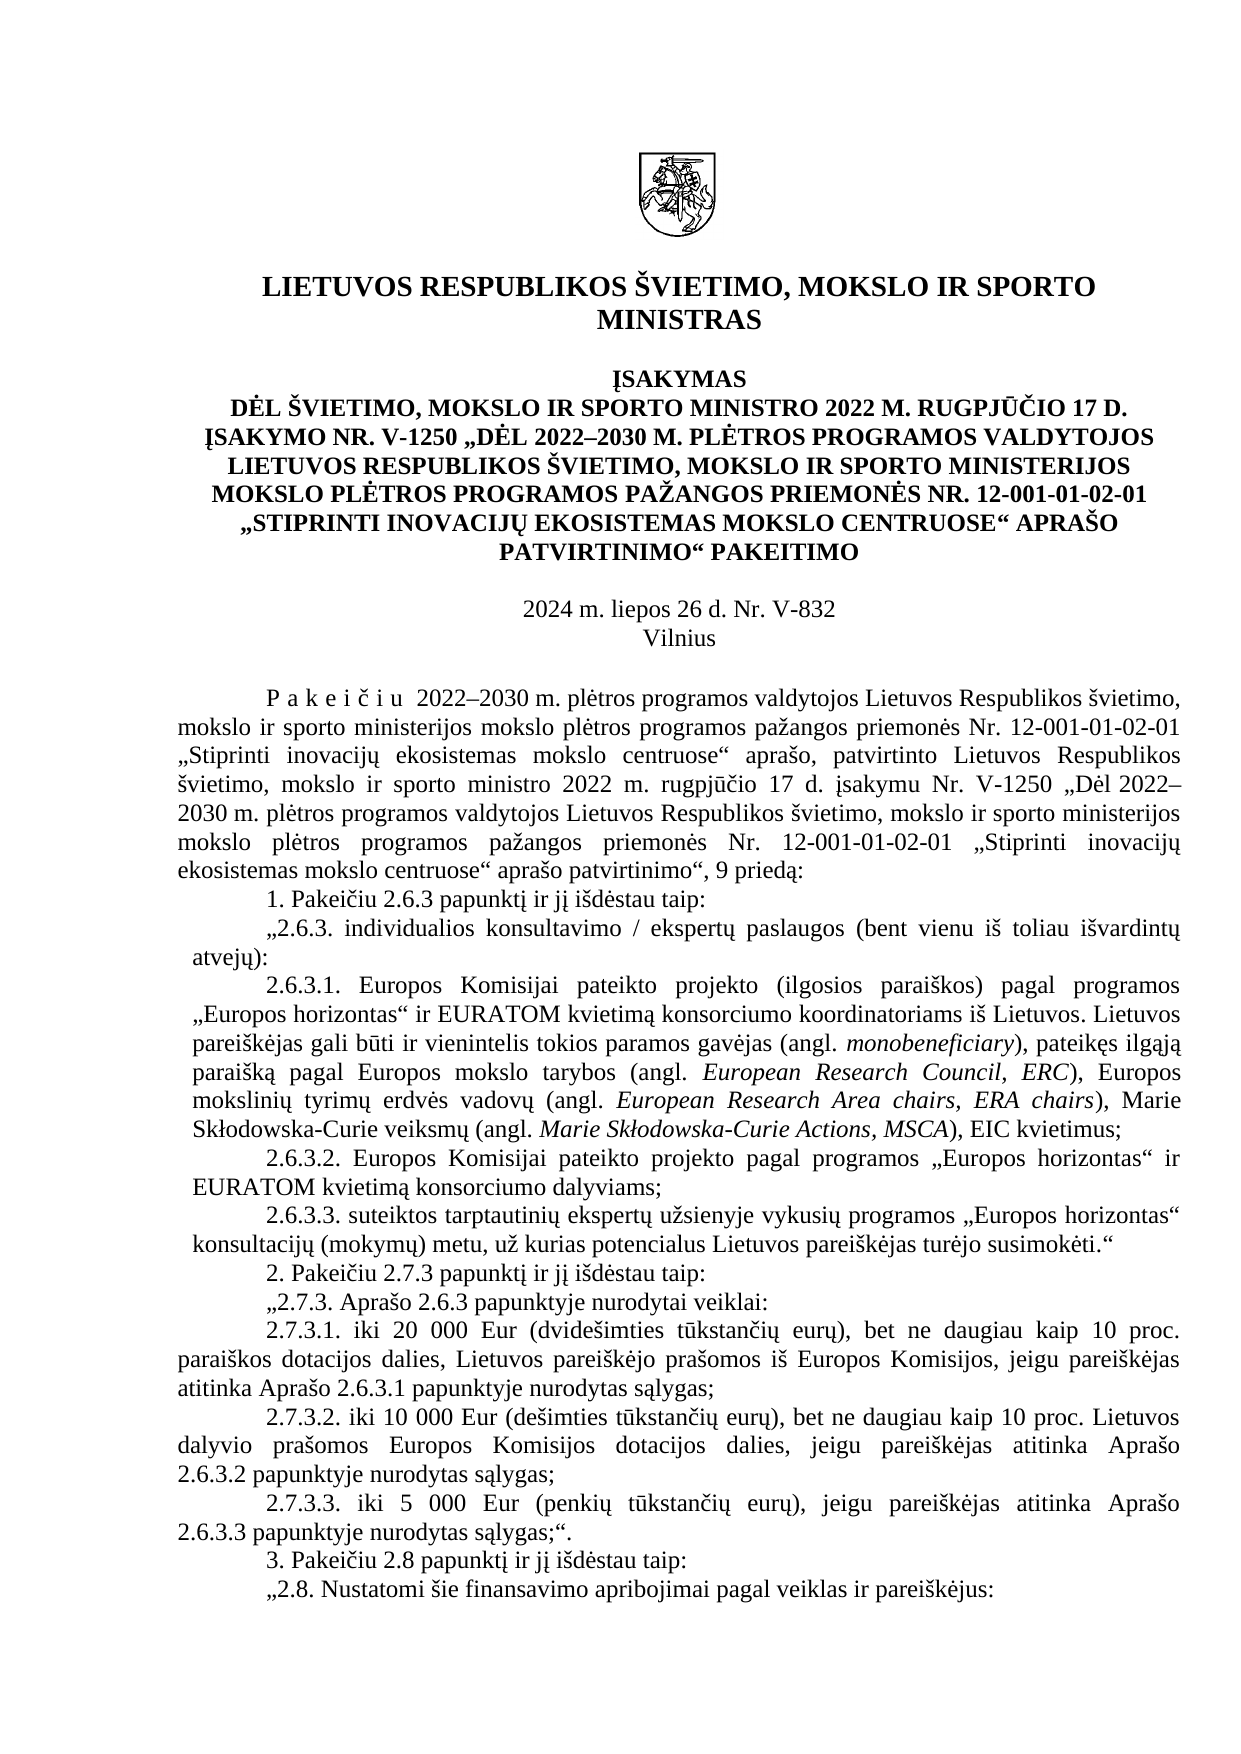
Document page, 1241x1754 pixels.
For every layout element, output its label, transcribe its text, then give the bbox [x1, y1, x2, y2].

text 3. Pakeičiu 2.8 papunktį ir jį išdėstau taip: [177, 1546, 1181, 1574]
text 2.7.3.2. iki 10 000 Eur (dešimties tūkstančių eurų), bet ne daugiau kaip 10 proc. Lietuvos dalyvio prašomos Europos Komisijos dotacijos dalies, jeigu pareiškėjas atitinka Aprašo 2.6.3.2 papunktyje nurodytas sąlygas; [177, 1402, 1181, 1488]
text LIETUVOS RESPUBLIKOS ŠVIETIMO, MOKSLO IR SPORTO MINISTRAS [177, 269, 1181, 336]
text Pakeičiu 2022–2030 m. plėtros programos valdytojos Lietuvos Respublikos švietimo, mokslo ir sporto ministerijos mokslo plėtros programos pažangos priemonės Nr. 12-001-01-02-01 „Stiprinti inovacijų ekosistemas mokslo centruose“ aprašo, patvirtinto Lietuvos Respublikos švietimo, mokslo ir sporto ministro 2022 m. rugpjūčio 17 d. įsakymu Nr. V-1250 „Dėl 2022–2030 m. plėtros programos valdytojos Lietuvos Respublikos švietimo, mokslo ir sporto ministerijos mokslo plėtros programos pažangos priemonės Nr. 12-001-01-02-01 „Stiprinti inovacijų ekosistemas mokslo centruose“ aprašo patvirtinimo“, 9 priedą: [177, 683, 1181, 884]
text ĮSAKYMAS [177, 364, 1181, 393]
text „2.8. Nustatomi šie finansavimo apribojimai pagal veiklas ir pareiškėjus: [177, 1574, 1181, 1603]
text „2.7.3. Aprašo 2.6.3 papunktyje nurodytai veiklai: [177, 1287, 1181, 1316]
text 2. Pakeičiu 2.7.3 papunktį ir jį išdėstau taip: [266, 1258, 1181, 1287]
text DĖL ŠVIETIMO, MOKSLO IR SPORTO MINISTRO 2022 M. RUGPJŪČIO 17 D. ĮSAKYMO NR. V-1250 „DĖL 2022–2030 M. PLĖTROS PROGRAMOS VALDYTOJOS LIETUVOS RESPUBLIKOS ŠVIETIMO, MOKSLO IR SPORTO MINISTERIJOS MOKSLO PLĖTROS PROGRAMOS PAŽANGOS PRIEMONĖS NR. 12-001-01-02-01 „STIPRINTI INOVACIJŲ EKOSISTEMAS MOKSLO CENTRUOSE“ APRAŠO PATVIRTINIMO“ PAKEITIMO [177, 393, 1181, 566]
text 2.7.3.1. iki 20 000 Eur (dvidešimties tūkstančių eurų), bet ne daugiau kaip 10 proc. paraiškos dotacijos dalies, Lietuvos pareiškėjo prašomos iš Europos Komisijos, jeigu pareiškėjas atitinka Aprašo 2.6.3.1 papunktyje nurodytas sąlygas; [177, 1316, 1181, 1402]
text „2.6.3. individualios konsultavimo / ekspertų paslaugos (bent vienu iš toliau išvardintų atvejų): [192, 913, 1181, 971]
text 2024 m. liepos 26 d. Nr. V-832 [177, 594, 1181, 623]
text 2.7.3.3. iki 5 000 Eur (penkių tūkstančių eurų), jeigu pareiškėjas atitinka Aprašo 2.6.3.3 papunktyje nurodytas sąlygas;“. [177, 1488, 1181, 1546]
text 2.6.3.2. Europos Komisijai pateikto projekto pagal programos „Europos horizontas“ ir EURATOM kvietimą konsorciumo dalyviams; [192, 1143, 1181, 1201]
text 1. Pakeičiu 2.6.3 papunktį ir jį išdėstau taip: [177, 884, 1181, 913]
text 2.6.3.3. suteiktos tarptautinių ekspertų užsienyje vykusių programos „Europos horizontas“ konsultacijų (mokymų) metu, už kurias potencialus Lietuvos pareiškėjas turėjo susimokėti.“ [192, 1201, 1181, 1258]
text 2.6.3.1. Europos Komisijai pateikto projekto (ilgosios paraiškos) pagal programos „Europos horizontas“ ir EURATOM kvietimą konsorciumo koordinatoriams iš Lietuvos. Lietuvos pareiškėjas gali būti ir vienintelis tokios paramos gavėjas (angl. monobeneficiary), pateikęs ilgąją paraišką pagal Europos mokslo tarybos (angl. European Research Council, ERC), Europos mokslinių tyrimų erdvės vadovų (angl. European Research Area chairs, ERA chairs), Marie Skłodowska-Curie veiksmų (angl. Marie Skłodowska-Curie Actions, MSCA), EIC kvietimus; [192, 971, 1181, 1143]
text Vilnius [177, 623, 1181, 652]
